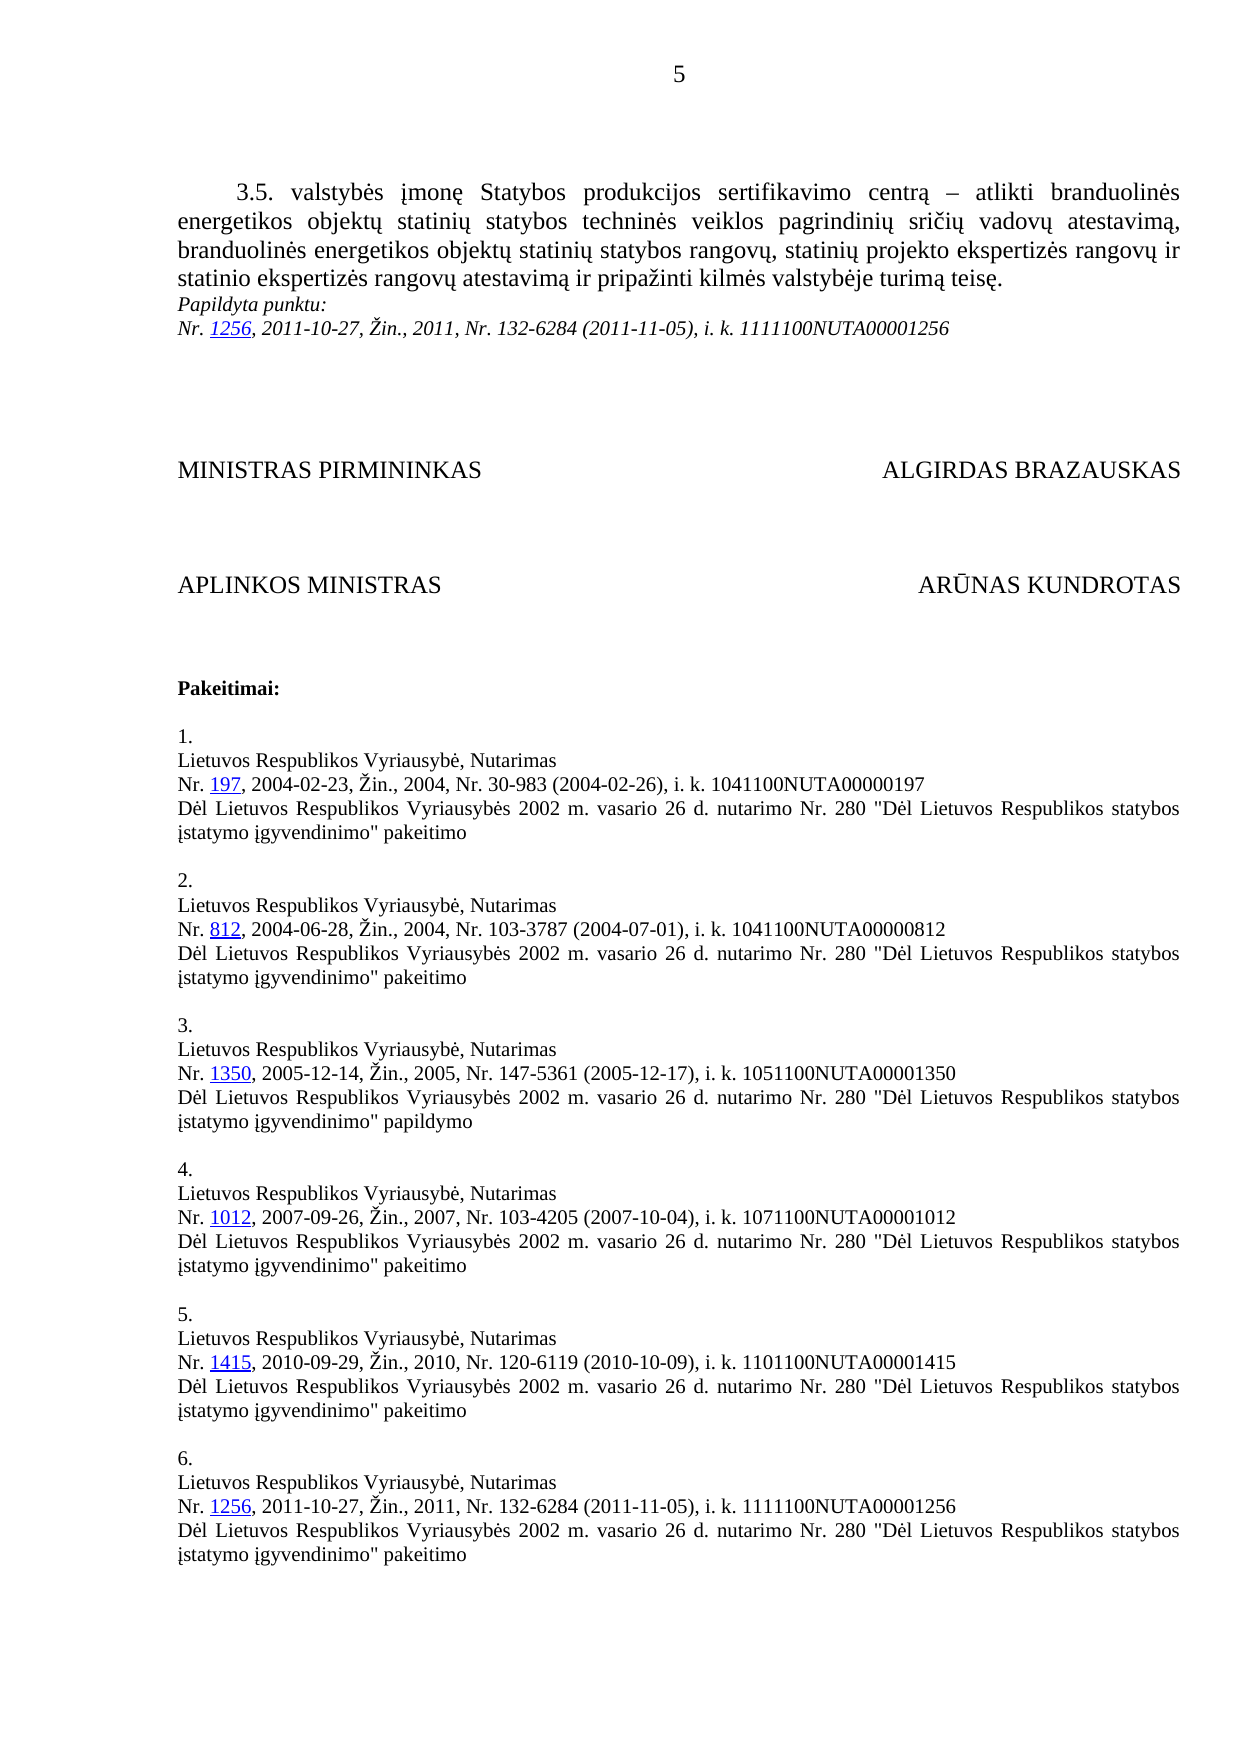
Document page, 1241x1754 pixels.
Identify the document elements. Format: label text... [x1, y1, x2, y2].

text MINISTRAS PIRMININKAS ALGIRDAS BRAZAUSKAS [177, 455, 1181, 484]
text Dėl Lietuvos Respublikos Vyriausybės 2002 m. vasario 26 d. nutarimo Nr. 280 "Dėl Lietuvos Respublikos statybos įstatymo įgyvendinimo" papildymo [177, 1085, 1181, 1133]
text Dėl Lietuvos Respublikos Vyriausybės 2002 m. vasario 26 d. nutarimo Nr. 280 "Dėl Lietuvos Respublikos statybos įstatymo įgyvendinimo" pakeitimo [177, 796, 1181, 844]
text Lietuvos Respublikos Vyriausybė, Nutarimas [177, 1037, 1181, 1061]
text Lietuvos Respublikos Vyriausybė, Nutarimas [177, 1181, 1181, 1205]
text Pakeitimai: [177, 676, 1181, 700]
text Lietuvos Respublikos Vyriausybė, Nutarimas [177, 1470, 1181, 1494]
text 1. [177, 724, 1181, 748]
text 4. [177, 1157, 1181, 1181]
text Lietuvos Respublikos Vyriausybė, Nutarimas [177, 748, 1181, 772]
text 5. [177, 1302, 1181, 1326]
text APLINKOS MINISTRAS ARŪNAS KUNDROTAS [177, 570, 1181, 599]
text Nr. 1415, 2010-09-29, Žin., 2010, Nr. 120-6119 (2010-10-09), i. k. 1101100NUTA00001415 [177, 1350, 1181, 1374]
text Lietuvos Respublikos Vyriausybė, Nutarimas [177, 892, 1181, 917]
text Lietuvos Respublikos Vyriausybė, Nutarimas [177, 1326, 1181, 1350]
text Dėl Lietuvos Respublikos Vyriausybės 2002 m. vasario 26 d. nutarimo Nr. 280 "Dėl Lietuvos Respublikos statybos įstatymo įgyvendinimo" pakeitimo [177, 1518, 1181, 1566]
text Nr. 197, 2004-02-23, Žin., 2004, Nr. 30-983 (2004-02-26), i. k. 1041100NUTA00000197 [177, 772, 1181, 796]
text Nr. 1256, 2011-10-27, Žin., 2011, Nr. 132-6284 (2011-11-05), i. k. 1111100NUTA00001256 [177, 316, 1181, 340]
text 6. [177, 1446, 1181, 1470]
text Papildyta punktu: [177, 292, 1181, 316]
text Nr. 1012, 2007-09-26, Žin., 2007, Nr. 103-4205 (2007-10-04), i. k. 1071100NUTA00001012 [177, 1205, 1181, 1229]
text Nr. 1350, 2005-12-14, Žin., 2005, Nr. 147-5361 (2005-12-17), i. k. 1051100NUTA00001350 [177, 1061, 1181, 1085]
text Dėl Lietuvos Respublikos Vyriausybės 2002 m. vasario 26 d. nutarimo Nr. 280 "Dėl Lietuvos Respublikos statybos įstatymo įgyvendinimo" pakeitimo [177, 1374, 1181, 1422]
text Nr. 1256, 2011-10-27, Žin., 2011, Nr. 132-6284 (2011-11-05), i. k. 1111100NUTA00001256 [177, 1494, 1181, 1518]
text Nr. 812, 2004-06-28, Žin., 2004, Nr. 103-3787 (2004-07-01), i. k. 1041100NUTA00000812 [177, 917, 1181, 941]
text Dėl Lietuvos Respublikos Vyriausybės 2002 m. vasario 26 d. nutarimo Nr. 280 "Dėl Lietuvos Respublikos statybos įstatymo įgyvendinimo" pakeitimo [177, 941, 1181, 989]
text Dėl Lietuvos Respublikos Vyriausybės 2002 m. vasario 26 d. nutarimo Nr. 280 "Dėl Lietuvos Respublikos statybos įstatymo įgyvendinimo" pakeitimo [177, 1229, 1181, 1277]
text 3.5. valstybės įmonę Statybos produkcijos sertifikavimo centrą – atlikti branduolinės energetikos objektų statinių statybos techninės veiklos pagrindinių sričių vadovų atestavimą, branduolinės energetikos objektų statinių statybos rangovų, statinių projekto ekspertizės rangovų ir statinio ekspertizės rangovų atestavimą ir pripažinti kilmės valstybėje turimą teisę. [177, 177, 1181, 292]
text 3. [177, 1013, 1181, 1037]
text 2. [177, 868, 1181, 892]
